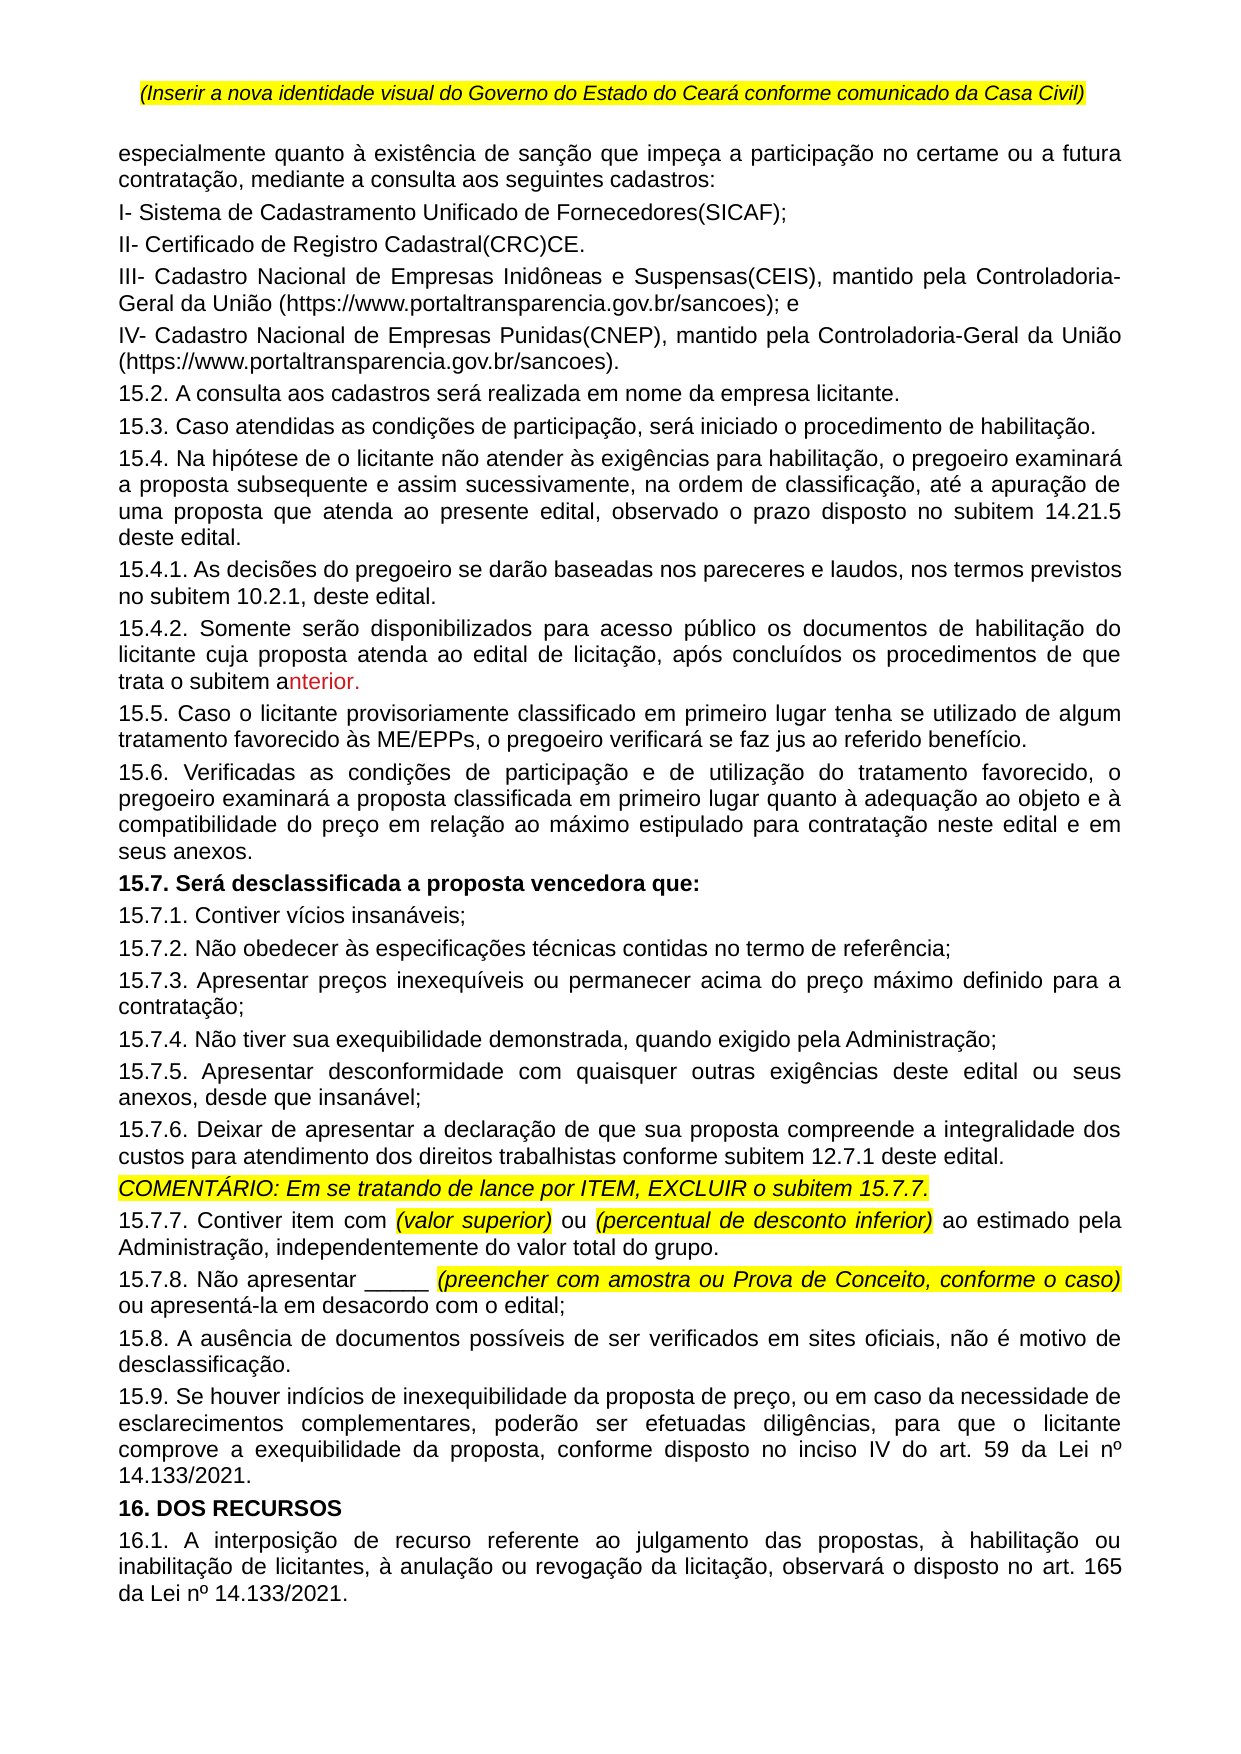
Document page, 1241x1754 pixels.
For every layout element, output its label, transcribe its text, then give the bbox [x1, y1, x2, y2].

text 15.7.8. Não apresentar _____ (preencher com amostra ou Prova de Conceito, conforme o caso) ou apresentá-la em desacordo com o edital; [118, 1266, 1122, 1319]
text especialmente quanto à existência de sanção que impeça a participação no certame ou a futura contratação, mediante a consulta aos seguintes cadastros: [118, 140, 1122, 193]
text 15.8. A ausência de documentos possíveis de ser verificados em sites oficiais, não é motivo de desclassificação. [118, 1325, 1122, 1377]
text 15.7.3. Apresentar preços inexequíveis ou permanecer acima do preço máximo definido para a contratação; [118, 967, 1122, 1019]
text 15.7.5. Apresentar desconformidade com quaisquer outras exigências deste edital ou seus anexos, desde que insanável; [118, 1058, 1122, 1111]
text 15.7.2. Não obedecer às especificações técnicas contidas no termo de referência; [118, 934, 1122, 961]
list III- Cadastro Nacional de Empresas Inidôneas e Suspensas(CEIS), mantido pela Controladoria-Geral da União (https://www.portaltransparencia.gov.br/sancoes); e [118, 263, 1122, 316]
text 16. DOS RECURSOS [118, 1495, 1122, 1521]
text I- Sistema de Cadastramento Unificado de Fornecedores(SICAF); [118, 198, 1122, 225]
text IV- Cadastro Nacional de Empresas Punidas(CNEP), mantido pela Controladoria-Geral da União (https://www.portaltransparencia.gov.br/sancoes). [118, 322, 1122, 374]
text 15.5. Caso o licitante provisoriamente classificado em primeiro lugar tenha se utilizado de algum tratamento favorecido às ME/EPPs, o pregoeiro verificará se faz jus ao referido benefício. [118, 700, 1122, 753]
text 15.7.6. Deixar de apresentar a declaração de que sua proposta compreende a integralidade dos custos para atendimento dos direitos trabalhistas conforme subitem 12.7.1 deste edital. [118, 1116, 1122, 1169]
text 16.1. A interposição de recurso referente ao julgamento das propostas, à habilitação ou inabilitação de licitantes, à anulação ou revogação da licitação, observará o disposto no art. 165 da Lei nº 14.133/2021. [118, 1527, 1122, 1606]
text 15.7.1. Contiver vícios insanáveis; [118, 902, 1122, 929]
text 15.7. Será desclassificada a proposta vencedora que: [118, 870, 1122, 896]
text 15.4.1. As decisões do pregoeiro se darão baseadas nos pareceres e laudos, nos termos previstos no subitem 10.2.1, deste edital. [118, 556, 1122, 609]
text 15.7.4. Não tiver sua exequibilidade demonstrada, quando exigido pela Administração; [118, 1026, 1122, 1052]
text COMENTÁRIO: Em se tratando de lance por ITEM, EXCLUIR o subitem 15.7.7. [118, 1175, 1122, 1201]
text 15.3. Caso atendidas as condições de participação, será iniciado o procedimento de habilitação. [118, 413, 1122, 439]
text 15.4.2. Somente serão disponibilizados para acesso público os documentos de habilitação do licitante cuja proposta atenda ao edital de licitação, após concluídos os procedimentos de que trata o subitem anterior. [118, 615, 1122, 694]
text 15.6. Verificadas as condições de participação e de utilização do tratamento favorecido, o pregoeiro examinará a proposta classificada em primeiro lugar quanto à adequação ao objeto e à compatibilidade do preço em relação ao máximo estipulado para contratação neste edital e em seus anexos. [118, 759, 1122, 864]
text 15.4. Na hipótese de o licitante não atender às exigências para habilitação, o pregoeiro examinará a proposta subsequente e assim sucessivamente, na ordem de classificação, até a apuração de uma proposta que atenda ao presente edital, observado o prazo disposto no subitem 14.21.5 deste edital. [118, 445, 1122, 550]
text 15.9. Se houver indícios de inexequibilidade da proposta de preço, ou em caso da necessidade de esclarecimentos complementares, poderão ser efetuadas diligências, para que o licitante comprove a exequibilidade da proposta, conforme disposto no inciso IV do art. 59 da Lei nº 14.133/2021. [118, 1383, 1122, 1489]
text 15.2. A consulta aos cadastros será realizada em nome da empresa licitante. [118, 380, 1122, 407]
list II- Certificado de Registro Cadastral(CRC)CE. [118, 231, 1122, 257]
text 15.7.7. Contiver item com (valor superior) ou (percentual de desconto inferior) ao estimado pela Administração, independentemente do valor total do grupo. [118, 1207, 1122, 1260]
